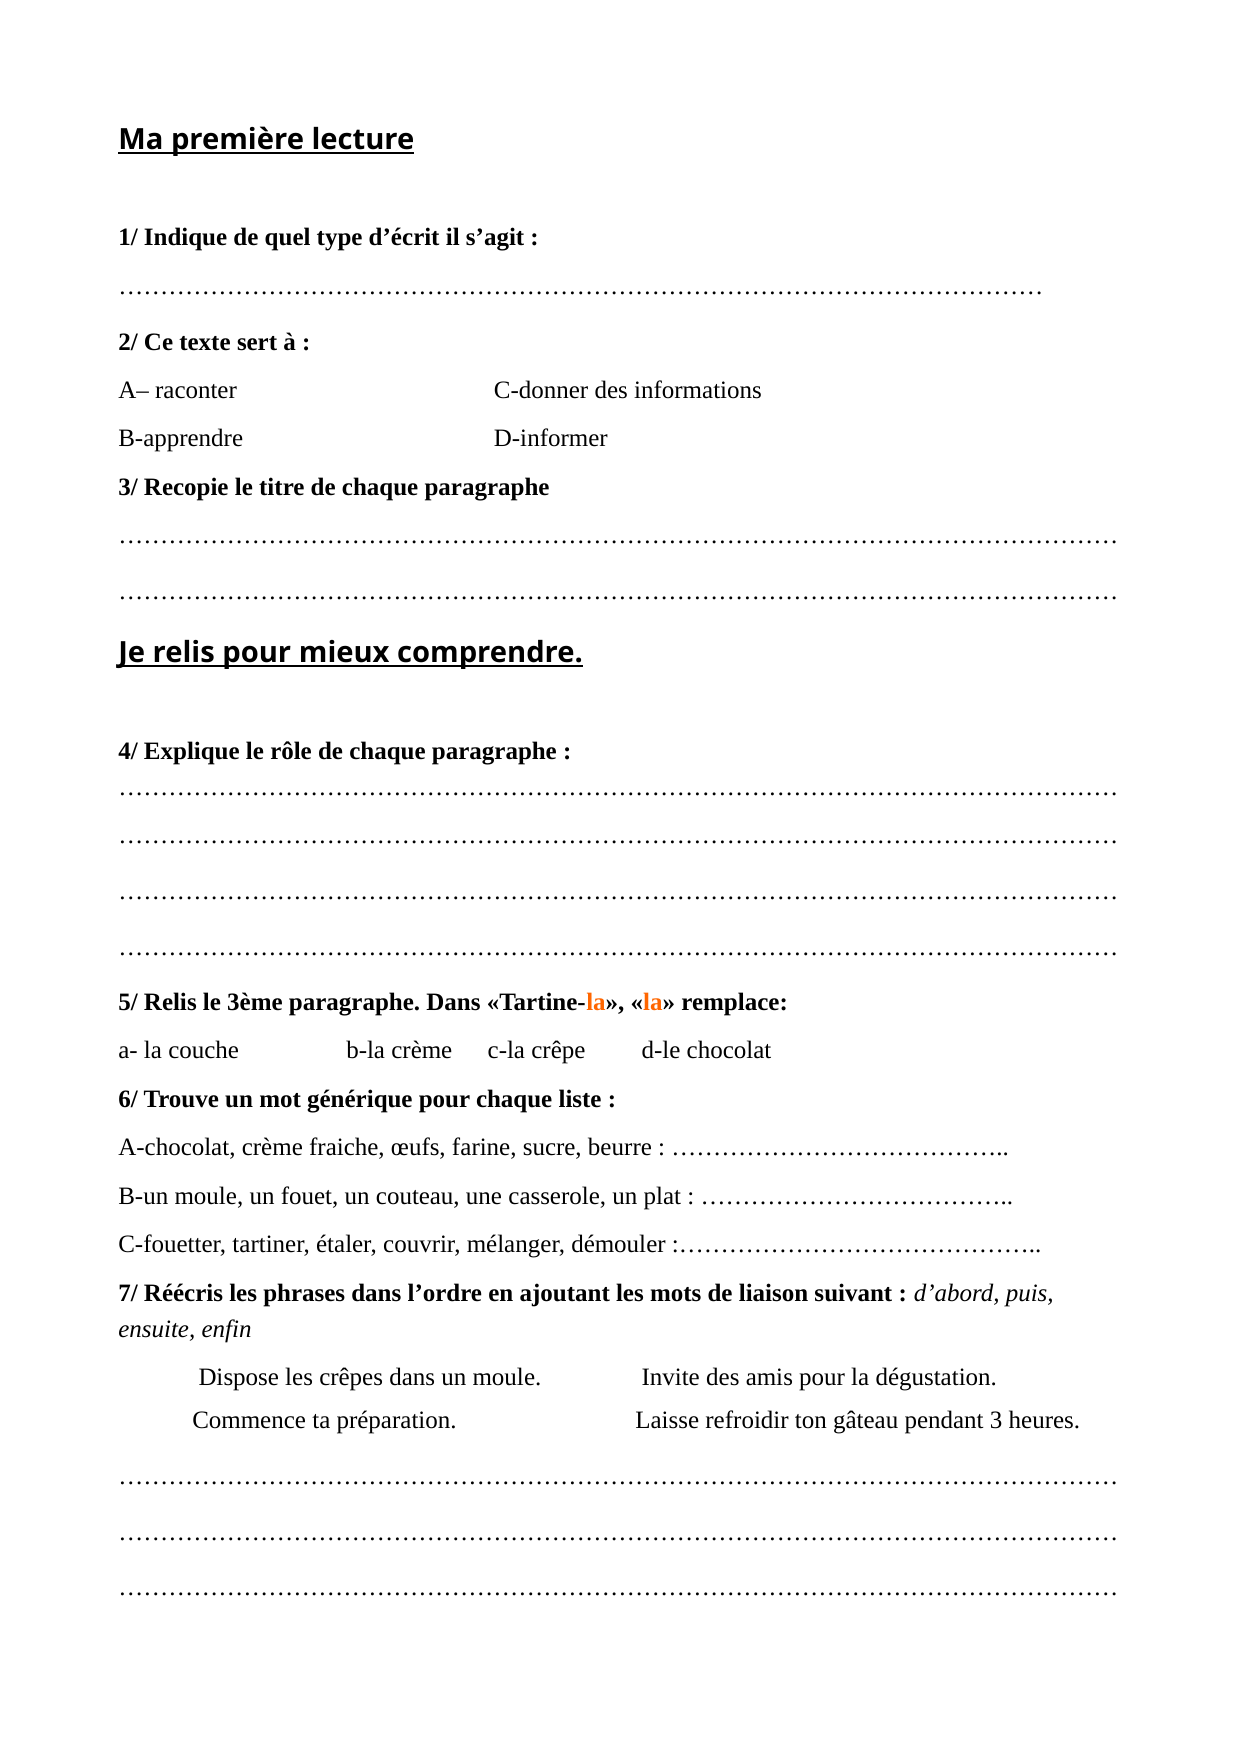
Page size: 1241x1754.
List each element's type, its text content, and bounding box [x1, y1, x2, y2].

text ………………………………………………………………………………………………………… [118, 1461, 1122, 1490]
text ………………………………………………………………………………………………………… [118, 820, 1122, 849]
text ………………………………………………………………………………………………………… [118, 1572, 1122, 1601]
text a- la couche b-la crème c-la crêpe d-le chocolat [118, 1036, 1122, 1064]
text 1/ Indique de quel type d’écrit il s’agit : [118, 222, 1122, 251]
text Dispose les crêpes dans un moule. Invite des amis pour la dégustation. Commence ta préparation. Laisse refroidir ton gâteau pendant 3 heures. [118, 1362, 1122, 1434]
text ………………………………………………………………………………………………… [118, 271, 1122, 300]
text 4/ Explique le rôle de chaque paragraphe : ………………………………………………………………………………………………………… [118, 736, 1122, 801]
text Ma première lecture [118, 118, 1122, 158]
text A-chocolat, crème fraiche, œufs, farine, sucre, beurre : ………………………………….. [118, 1132, 1122, 1161]
text Je relis pour mieux comprendre. [118, 632, 1122, 671]
text B-un moule, un fouet, un couteau, une casserole, un plat : ……………………………….. [118, 1181, 1122, 1210]
text 2/ Ce texte sert à : [118, 327, 1122, 355]
text 7/ Réécris les phrases dans l’ordre en ajoutant les mots de liaison suivant : d’abord, puis, ensuite, enfin [118, 1278, 1122, 1342]
text ………………………………………………………………………………………………………… [118, 876, 1122, 905]
text ………………………………………………………………………………………………………… [118, 1517, 1122, 1545]
text B-apprendre D-informer [118, 423, 1122, 452]
text 6/ Trouve un mot générique pour chaque liste : [118, 1084, 1122, 1113]
text ………………………………………………………………………………………………………… [118, 932, 1122, 960]
text ………………………………………………………………………………………………………… [118, 576, 1122, 605]
text C-fouetter, tartiner, étaler, couvrir, mélanger, démouler :…………………………………….. [118, 1229, 1122, 1258]
text ………………………………………………………………………………………………………… [118, 520, 1122, 549]
text 3/ Recopie le titre de chaque paragraphe [118, 472, 1122, 501]
text 5/ Relis le 3ème paragraphe. Dans «Tartine-la», «la» remplace: [118, 987, 1122, 1016]
text A– raconter C-donner des informations [118, 375, 1122, 404]
